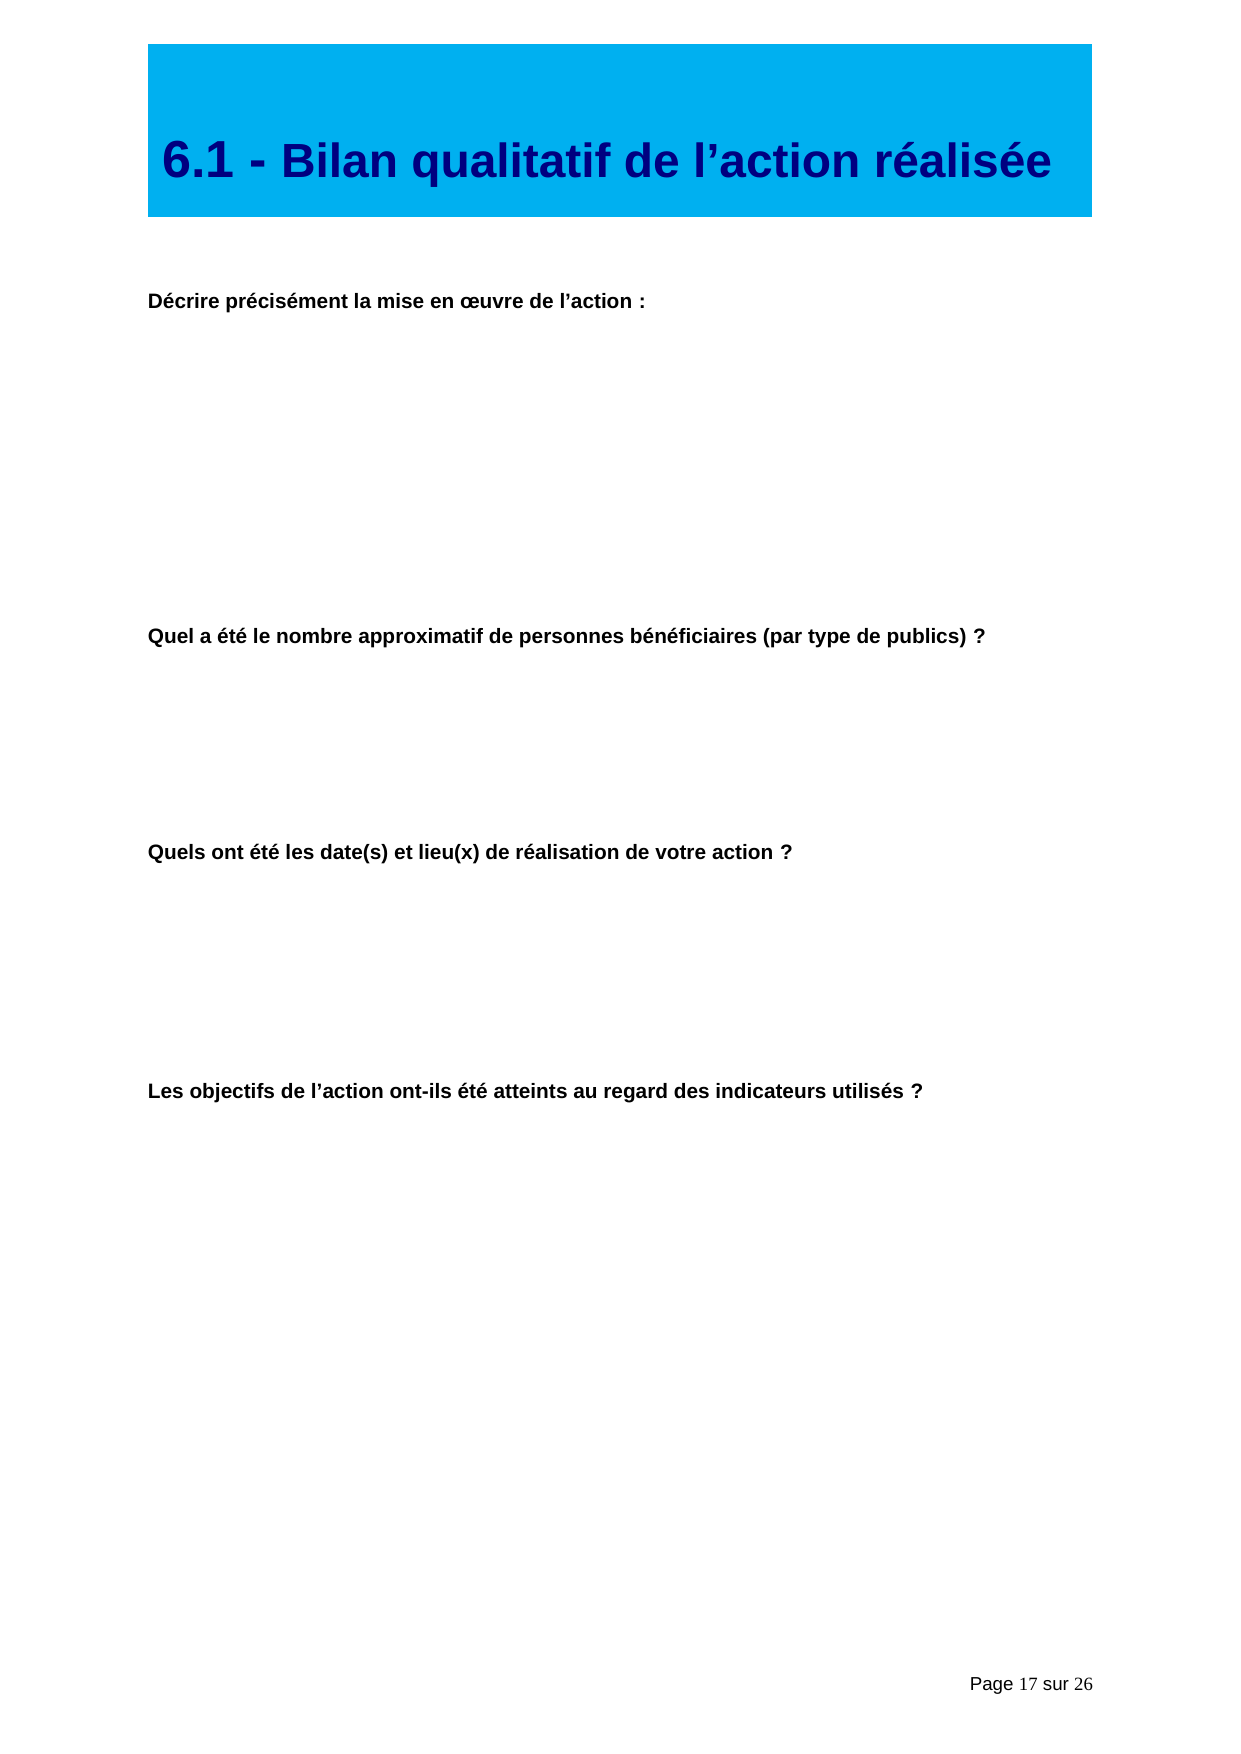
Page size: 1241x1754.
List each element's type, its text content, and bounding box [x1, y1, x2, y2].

subtitle Les objectifs de l’action ont-ils été atteints au regard des indicateurs utilisés ? [148, 1079, 1092, 1103]
subtitle Quels ont été les date(s) et lieu(x) de réalisation de votre action ? [148, 839, 1092, 863]
text 6.1 - Bilan qualitatif de l’action réalisée [148, 128, 1092, 188]
subtitle Quel a été le nombre approximatif de personnes bénéficiaires (par type de publics) ? [148, 624, 1092, 648]
text Décrire précisément la mise en œuvre de l’action : [148, 288, 1092, 312]
